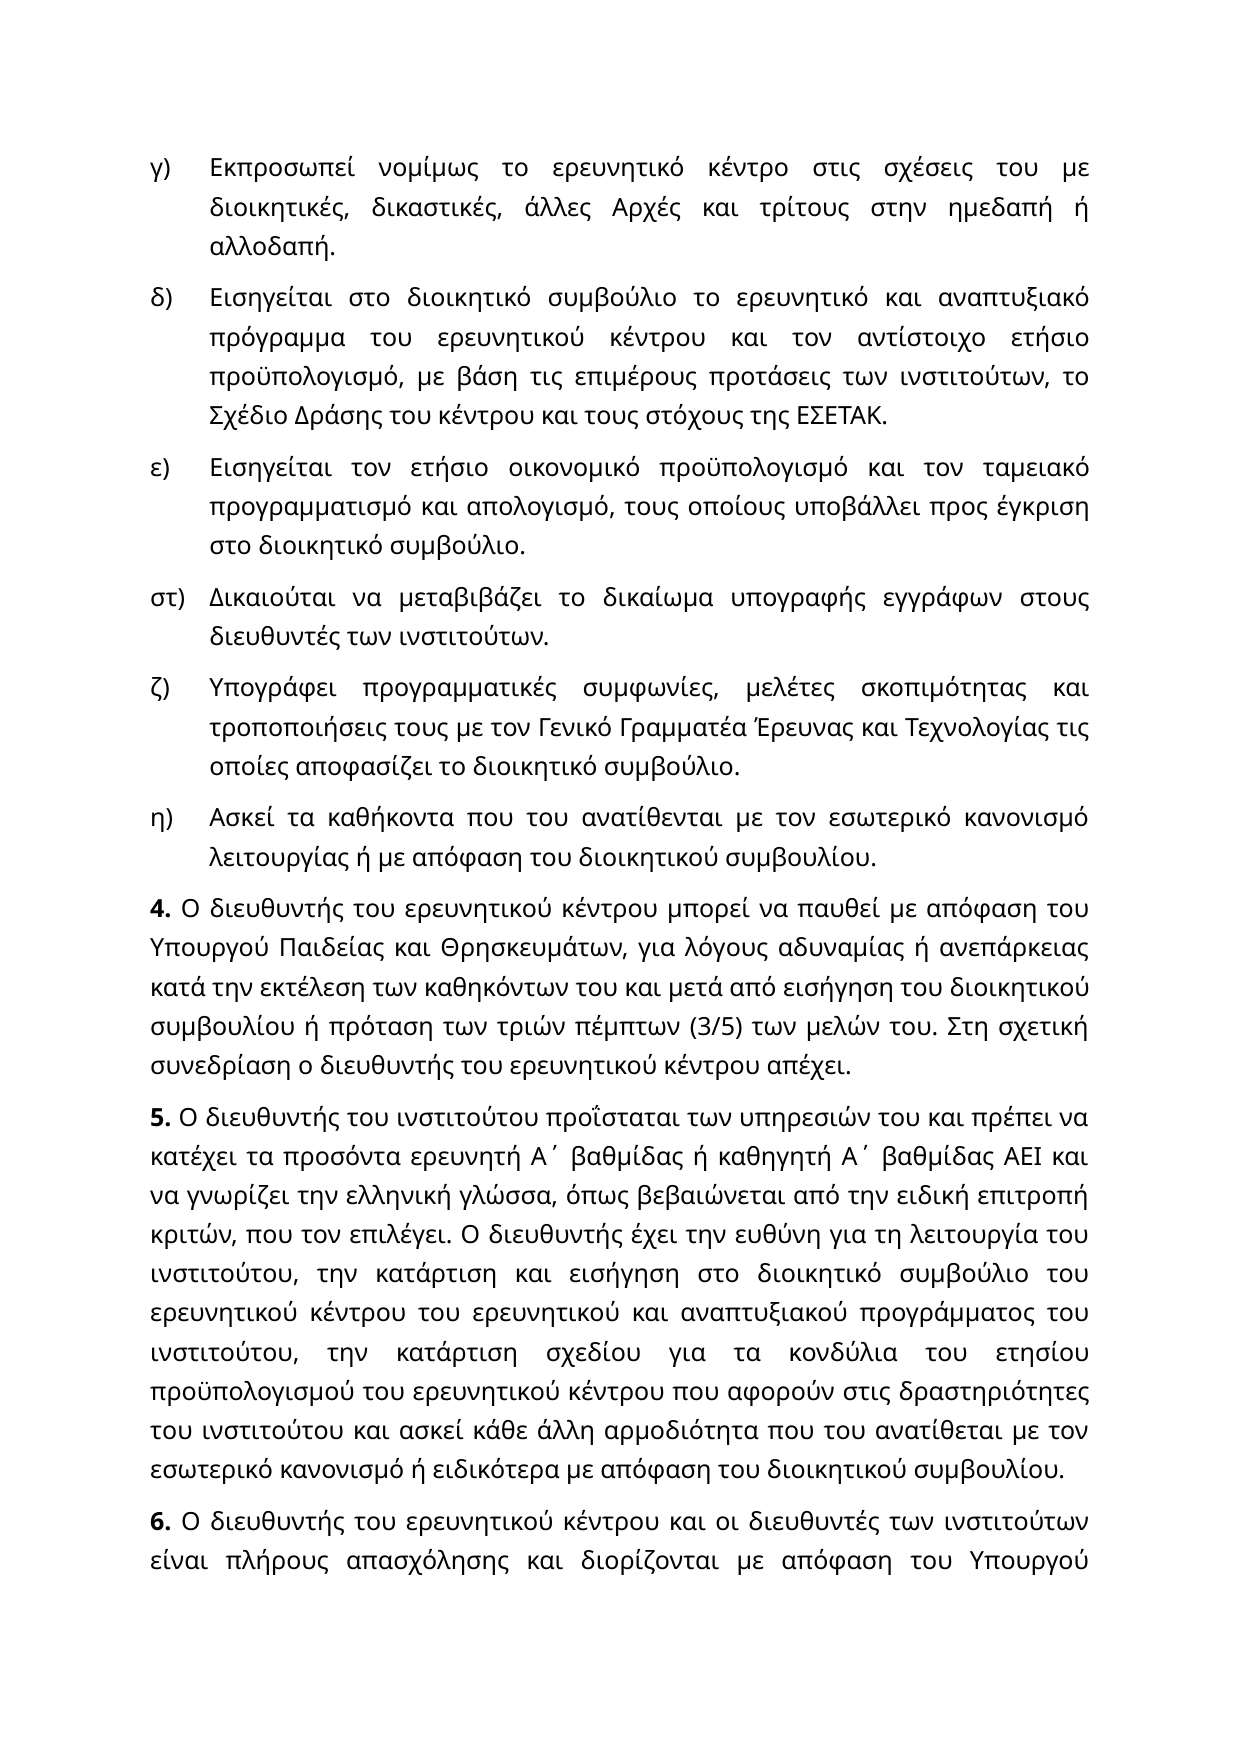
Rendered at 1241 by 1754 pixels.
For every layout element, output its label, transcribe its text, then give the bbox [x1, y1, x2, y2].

list ε) Εισηγείται τον ετήσιο οικονομικό προϋπολογισμό και τον ταμειακό προγραμματισμό και απολογισμό, τους οποίους υποβάλλει προς έγκριση στο διοικητικό συμβούλιο. [150, 449, 1090, 562]
list ζ) Υπογράφει προγραμματικές συμφωνίες, μελέτες σκοπιμότητας και τροποποιήσεις τους με τον Γενικό Γραμματέα Έρευνας και Τεχνολογίας τις οποίες αποφασίζει το διοικητικό συμβούλιο. [150, 670, 1090, 782]
list η) Ασκεί τα καθήκοντα που του ανατίθενται με τον εσωτερικό κανονισμό λειτουργίας ή με απόφαση του διοικητικού συμβουλίου. [150, 800, 1090, 873]
text 4. Ο διευθυντής του ερευνητικού κέντρου μπορεί να παυθεί με απόφαση του Υπουργού Παιδείας και Θρησκευμάτων, για λόγους αδυναμίας ή ανεπάρκειας κατά την εκτέλεση των καθηκόντων του και μετά από εισήγηση του διοικητικού συμβουλίου ή πρόταση των τριών πέμπτων (3/5) των μελών του. Στη σχετική συνεδρίαση ο διευθυντής του ερευνητικού κέντρου απέχει. [150, 891, 1090, 1082]
list δ) Εισηγείται στο διοικητικό συμβούλιο το ερευνητικό και αναπτυξιακό πρόγραμμα του ερευνητικού κέντρου και τον αντίστοιχο ετήσιο προϋπολογισμό, με βάση τις επιμέρους προτάσεις των ινστιτούτων, το Σχέδιο Δράσης του κέντρου και τους στόχους της ΕΣΕΤΑΚ. [150, 280, 1090, 432]
list γ) Εκπροσωπεί νομίμως το ερευνητικό κέντρο στις σχέσεις του με διοικητικές, δικαστικές, άλλες Αρχές και τρίτους στην ημεδαπή ή αλλοδαπή. [150, 150, 1090, 262]
list στ) Δικαιούται να μεταβιβάζει το δικαίωμα υπογραφής εγγράφων στους διευθυντές των ινστιτούτων. [150, 579, 1090, 652]
text 5. Ο διευθυντής του ινστιτούτου προΐσταται των υπηρεσιών του και πρέπει να κατέχει τα προσόντα ερευνητή Α΄ βαθμίδας ή καθηγητή Α΄ βαθμίδας ΑΕΙ και να γνωρίζει την ελληνική γλώσσα, όπως βεβαιώνεται από την ειδική επιτροπή κριτών, που τον επιλέγει. Ο διευθυντής έχει την ευθύνη για τη λειτουργία του ινστιτούτου, την κατάρτιση και εισήγηση στο διοικητικό συμβούλιο του ερευνητικού κέντρου του ερευνητικού και αναπτυξιακού προγράμματος του ινστιτούτου, την κατάρτιση σχεδίου για τα κονδύλια του ετησίου προϋπολογισμού του ερευνητικού κέντρου που αφορούν στις δραστηριότητες του ινστιτούτου και ασκεί κάθε άλλη αρμοδιότητα που του ανατίθεται με τον εσωτερικό κανονισμό ή ειδικότερα με απόφαση του διοικητικού συμβουλίου. [150, 1099, 1090, 1486]
text 6. Ο διευθυντής του ερευνητικού κέντρου και οι διευθυντές των ινστιτούτων είναι πλήρους απασχόλησης και διορίζονται με απόφαση του Υπουργού [150, 1503, 1090, 1577]
